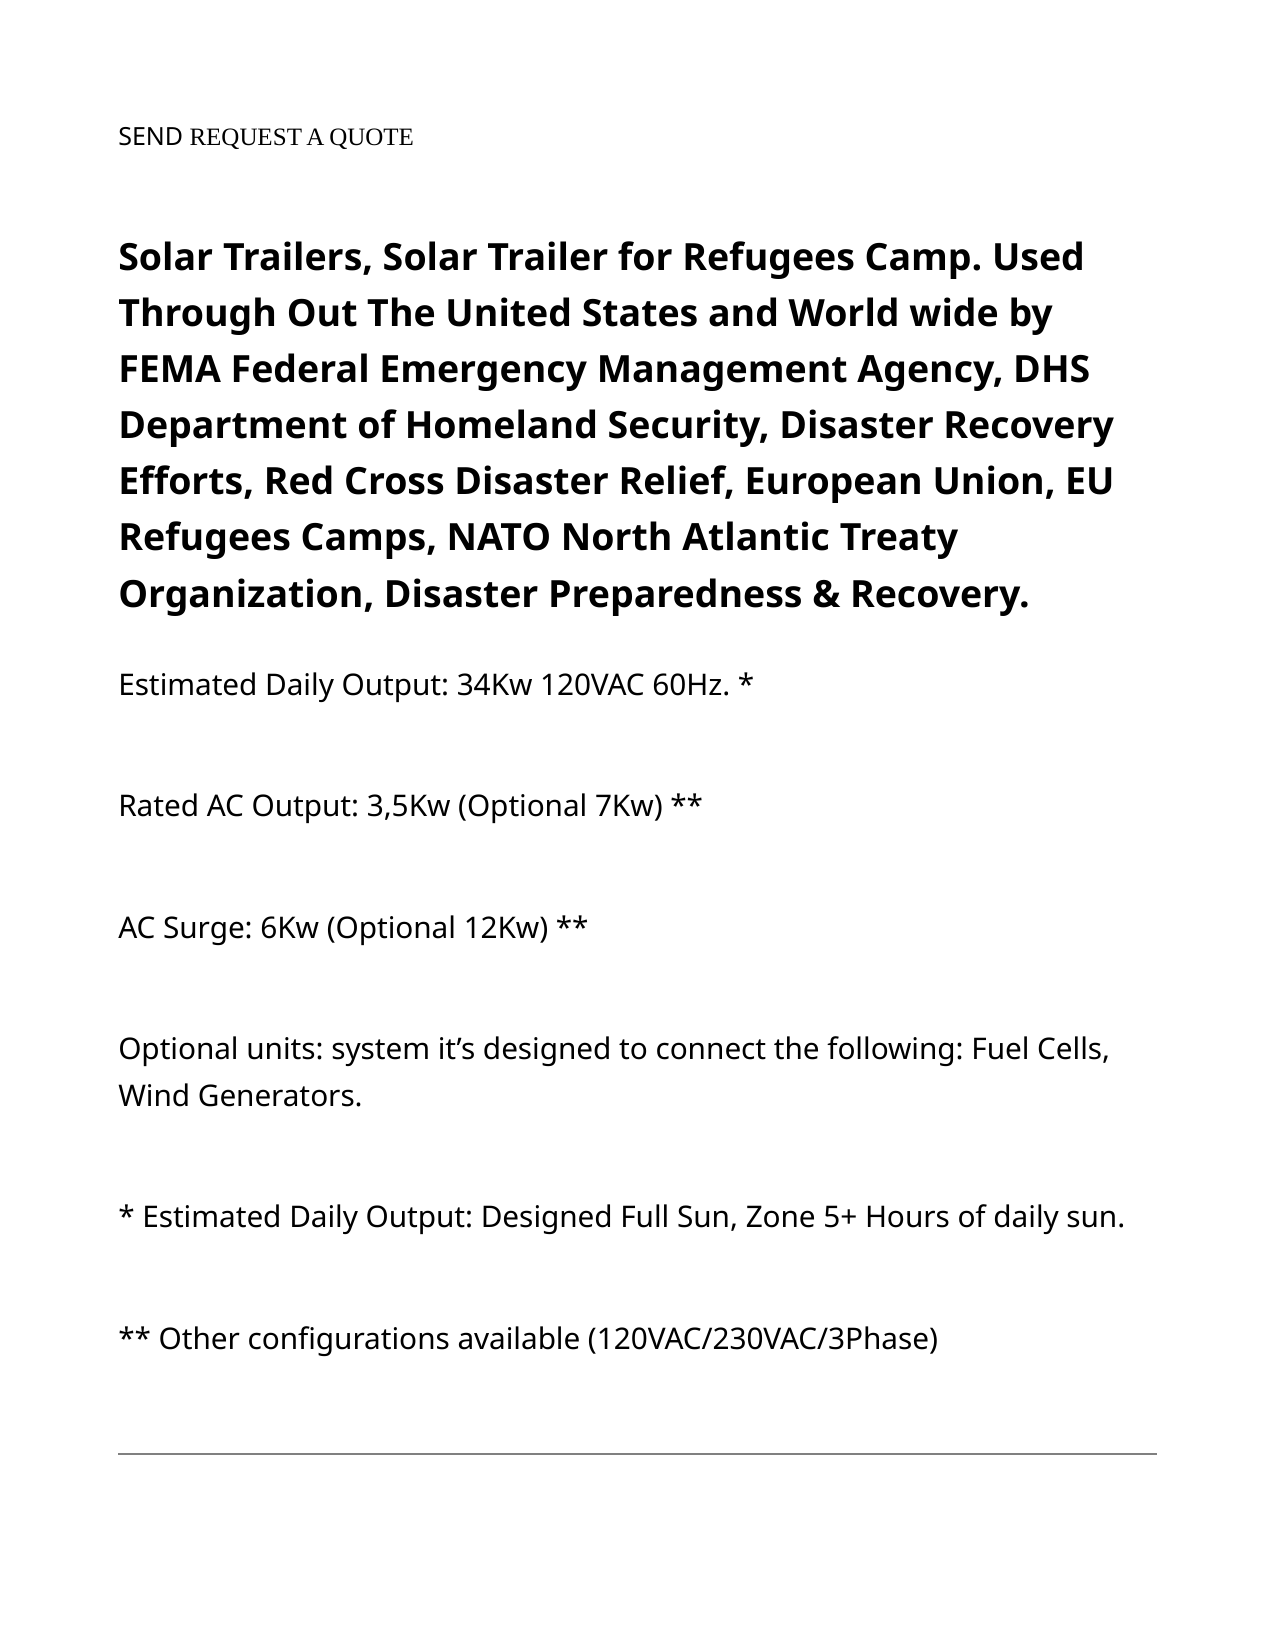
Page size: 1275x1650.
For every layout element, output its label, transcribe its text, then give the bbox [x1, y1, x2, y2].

text Estimated Daily Output: 34Kw 120VAC 60Hz. * [118, 664, 1157, 704]
subtitle Solar Trailers, Solar Trailer for Refugees Camp. Used Through Out The United States and World wide by FEMA Federal Emergency Management Agency, DHS Department of Homeland Security, Disaster Recovery Efforts, Red Cross Disaster Relief, European Union, EU Refugees Camps, NATO North Atlantic Treaty Organization, Disaster Preparedness & Recovery. [118, 230, 1157, 618]
text Rated AC Output: 3,5Kw (Optional 7Kw) ** [118, 785, 1157, 826]
text Optional units: system it’s designed to connect the following: Fuel Cells, Wind Generators. [118, 1028, 1157, 1115]
text ** Other configurations available (120VAC/230VAC/3Phase) [118, 1317, 1157, 1358]
text SEND REQUEST A QUOTE [118, 118, 923, 152]
text * Estimated Daily Output: Designed Full Sun, Zone 5+ Hours of daily sun. [118, 1196, 1157, 1236]
text AC Surge: 6Kw (Optional 12Kw) ** [118, 907, 1157, 947]
